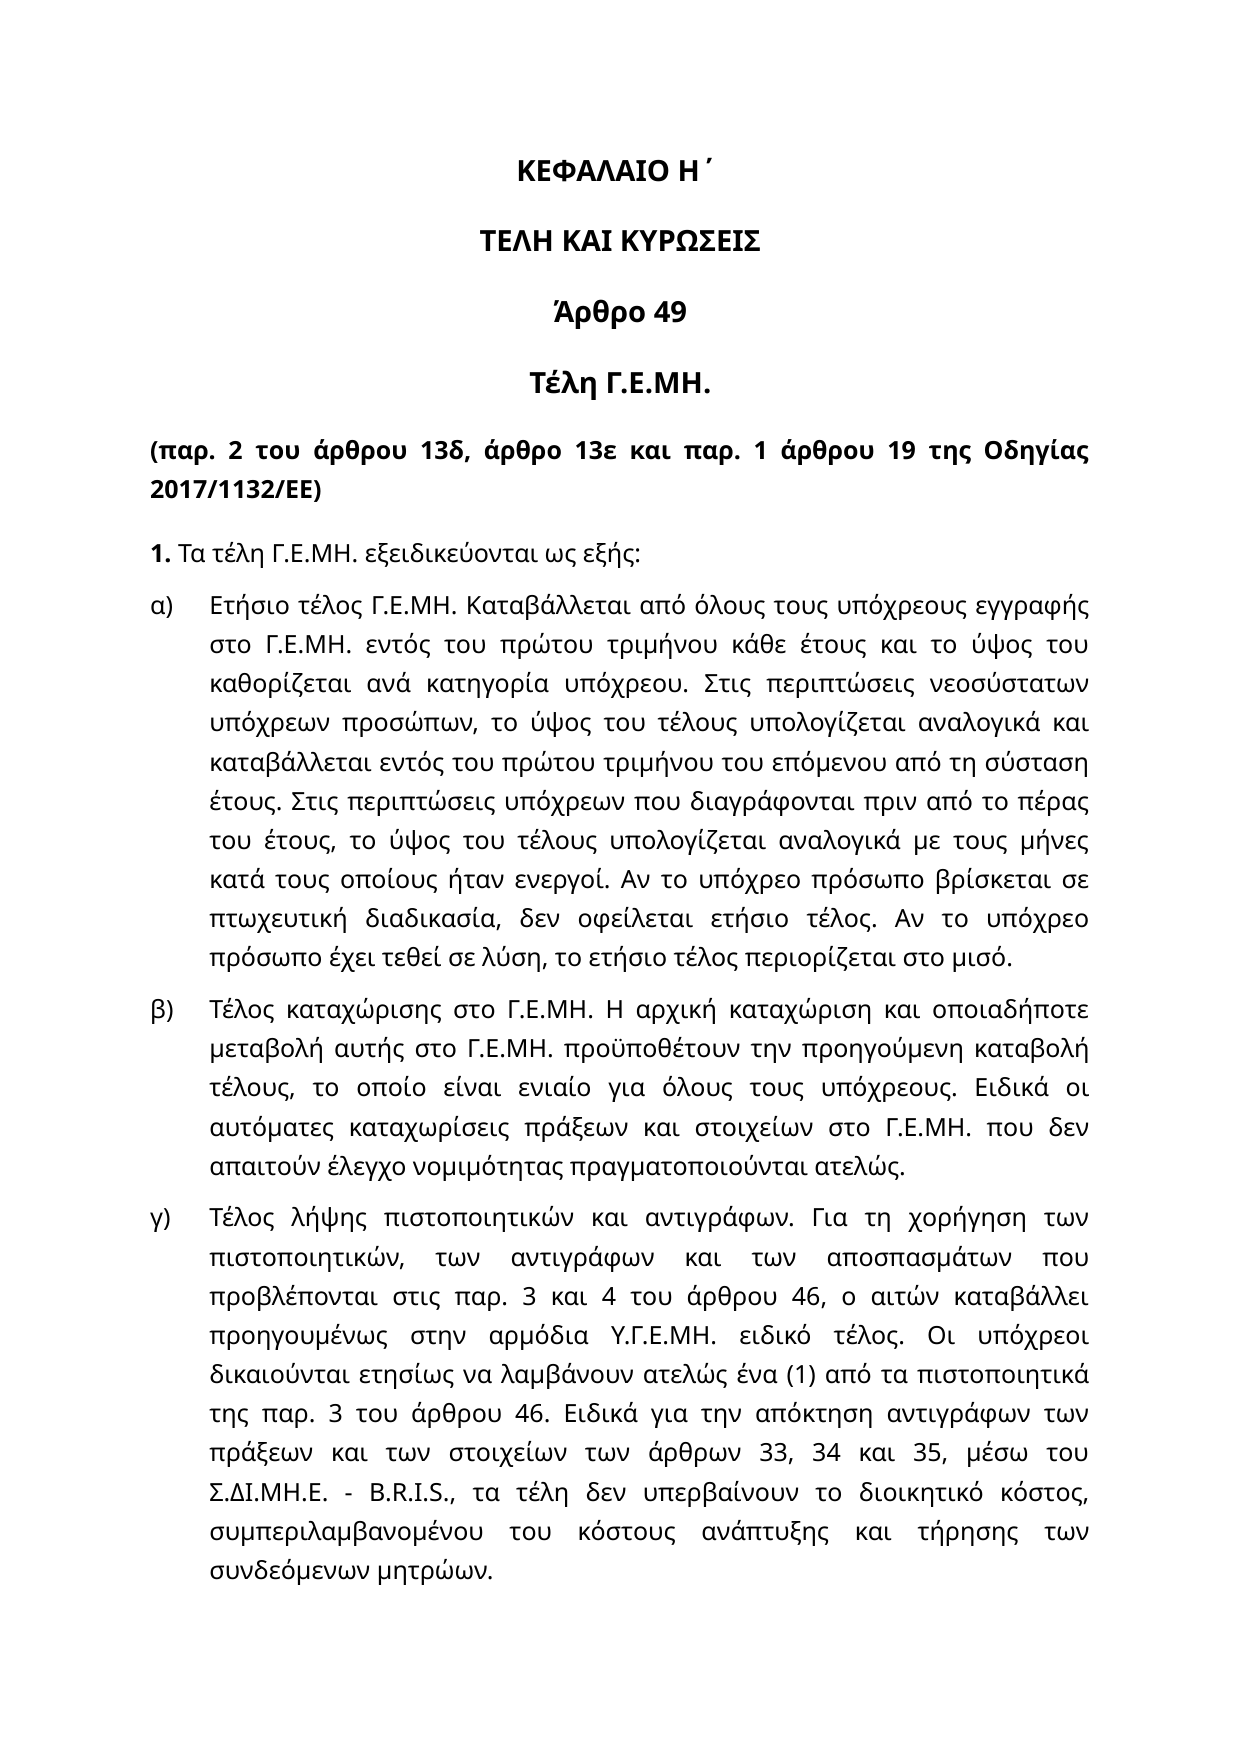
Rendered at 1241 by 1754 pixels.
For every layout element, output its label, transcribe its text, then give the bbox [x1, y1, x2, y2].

text (παρ. 2 του άρθρου 13δ, άρθρο 13ε και παρ. 1 άρθρου 19 της Οδηγίας 2017/1132/ΕΕ) [150, 432, 1090, 506]
subtitle Τέλη Γ.Ε.ΜΗ. [150, 362, 1090, 402]
list β) Τέλος καταχώρισης στο Γ.Ε.ΜΗ. Η αρχική καταχώριση και οποιαδήποτε μεταβολή αυτής στο Γ.Ε.ΜΗ. προϋποθέτουν την προηγούμενη καταβολή τέλους, το οποίο είναι ενιαίο για όλους τους υπόχρεους. Ειδικά οι αυτόματες καταχωρίσεις πράξεων και στοιχείων στο Γ.Ε.ΜΗ. που δεν απαιτούν έλεγχο νομιμότητας πραγματοποιούνται ατελώς. [150, 992, 1090, 1182]
subtitle ΤΕΛΗ ΚΑΙ ΚΥΡΩΣΕΙΣ [150, 221, 1090, 260]
text 1. Τα τέλη Γ.Ε.ΜΗ. εξειδικεύονται ως εξής: [150, 536, 1090, 570]
list α) Ετήσιο τέλος Γ.Ε.ΜΗ. Καταβάλλεται από όλους τους υπόχρεους εγγραφής στο Γ.Ε.ΜΗ. εντός του πρώτου τριμήνου κάθε έτους και το ύψος του καθορίζεται ανά κατηγορία υπόχρεου. Στις περιπτώσεις νεοσύστατων υπόχρεων προσώπων, το ύψος του τέλους υπολογίζεται αναλογικά και καταβάλλεται εντός του πρώτου τριμήνου του επόμενου από τη σύσταση έτους. Στις περιπτώσεις υπόχρεων που διαγράφονται πριν από το πέρας του έτους, το ύψος του τέλους υπολογίζεται αναλογικά με τους μήνες κατά τους οποίους ήταν ενεργοί. Αν το υπόχρεο πρόσωπο βρίσκεται σε πτωχευτική διαδικασία, δεν οφείλεται ετήσιο τέλος. Αν το υπόχρεο πρόσωπο έχει τεθεί σε λύση, το ετήσιο τέλος περιορίζεται στο μισό. [150, 587, 1090, 974]
subtitle Άρθρο 49 [150, 291, 1090, 331]
subtitle ΚΕΦΑΛΑΙΟ Η΄ [150, 150, 1090, 190]
list γ) Τέλος λήψης πιστοποιητικών και αντιγράφων. Για τη χορήγηση των πιστοποιητικών, των αντιγράφων και των αποσπασμάτων που προβλέπονται στις παρ. 3 και 4 του άρθρου 46, ο αιτών καταβάλλει προηγουμένως στην αρμόδια Υ.Γ.Ε.ΜΗ. ειδικό τέλος. Οι υπόχρεοι δικαιούνται ετησίως να λαμβάνουν ατελώς ένα (1) από τα πιστοποιητικά της παρ. 3 του άρθρου 46. Ειδικά για την απόκτηση αντιγράφων των πράξεων και των στοιχείων των άρθρων 33, 34 και 35, μέσω του Σ.ΔΙ.ΜΗ.Ε. - B.R.I.S., τα τέλη δεν υπερβαίνουν το διοικητικό κόστος, συμπεριλαμβανομένου του κόστους ανάπτυξης και τήρησης των συνδεόμενων μητρώων. [150, 1200, 1090, 1587]
